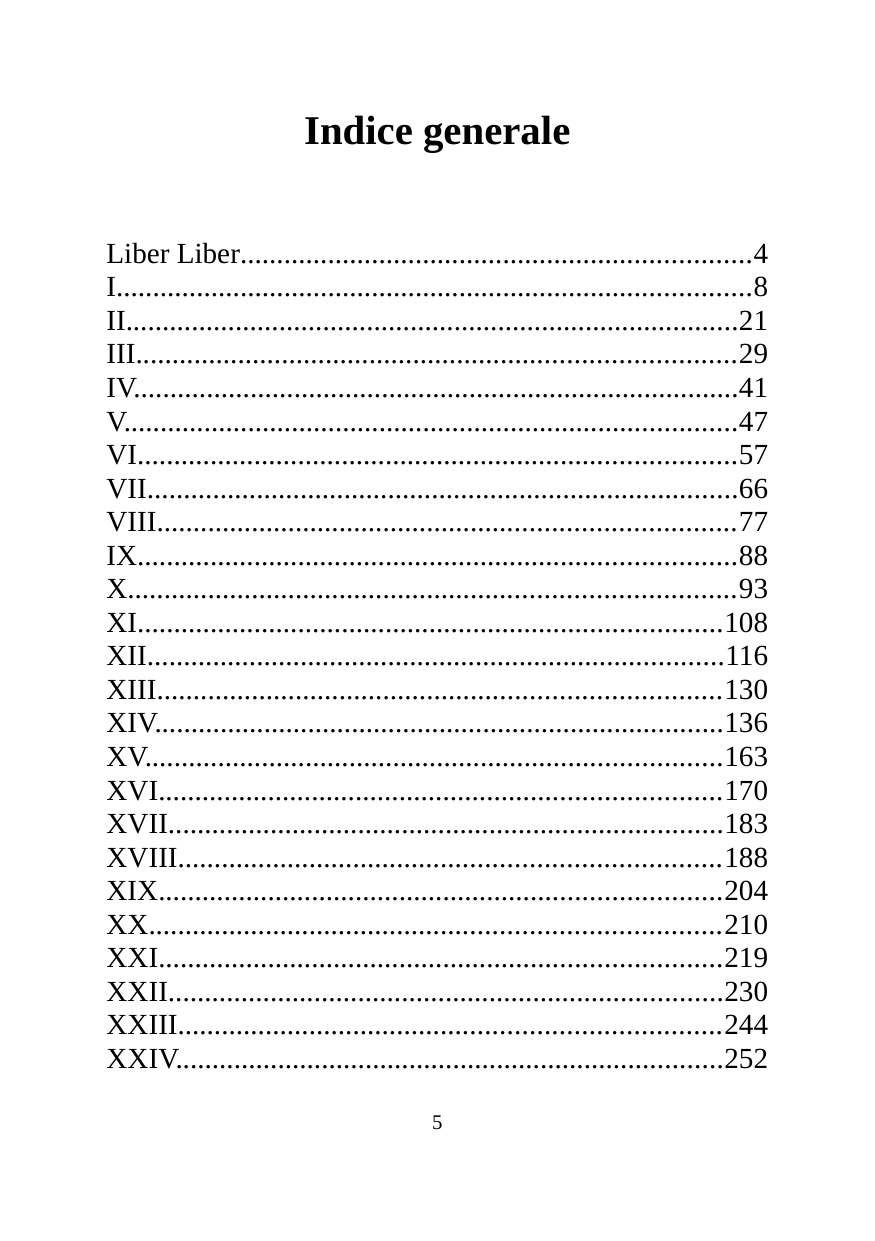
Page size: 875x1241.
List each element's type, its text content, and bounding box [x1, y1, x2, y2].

text IX. 88 [106, 538, 768, 571]
text XIV. 136 [106, 706, 768, 739]
text XVI. 170 [106, 773, 768, 806]
text II. 21 [106, 303, 768, 337]
text I 8 [106, 269, 768, 303]
text XVII. 183 [106, 806, 768, 840]
text XVIII. 188 [106, 840, 768, 873]
text VI. 57 [106, 437, 768, 471]
text IV. 41 [106, 370, 768, 404]
text XI. 108 [106, 605, 768, 638]
text XXIV. 252 [106, 1041, 768, 1074]
text XXI. 219 [106, 940, 768, 974]
text VII. 66 [106, 471, 768, 504]
text Liber Liber 4 [106, 236, 768, 269]
text XXIII. 244 [106, 1007, 768, 1041]
text XXII. 230 [106, 974, 768, 1007]
text XIX. 204 [106, 873, 768, 907]
text X. 93 [106, 571, 768, 605]
text V. 47 [106, 404, 768, 437]
text III. 29 [106, 337, 768, 370]
text XIII. 130 [106, 672, 768, 706]
text XII. 116 [106, 638, 768, 672]
subtitle Indice generale [106, 106, 768, 153]
text XV. 163 [106, 739, 768, 773]
text XX. 210 [106, 907, 768, 940]
text VIII. 77 [106, 504, 768, 538]
